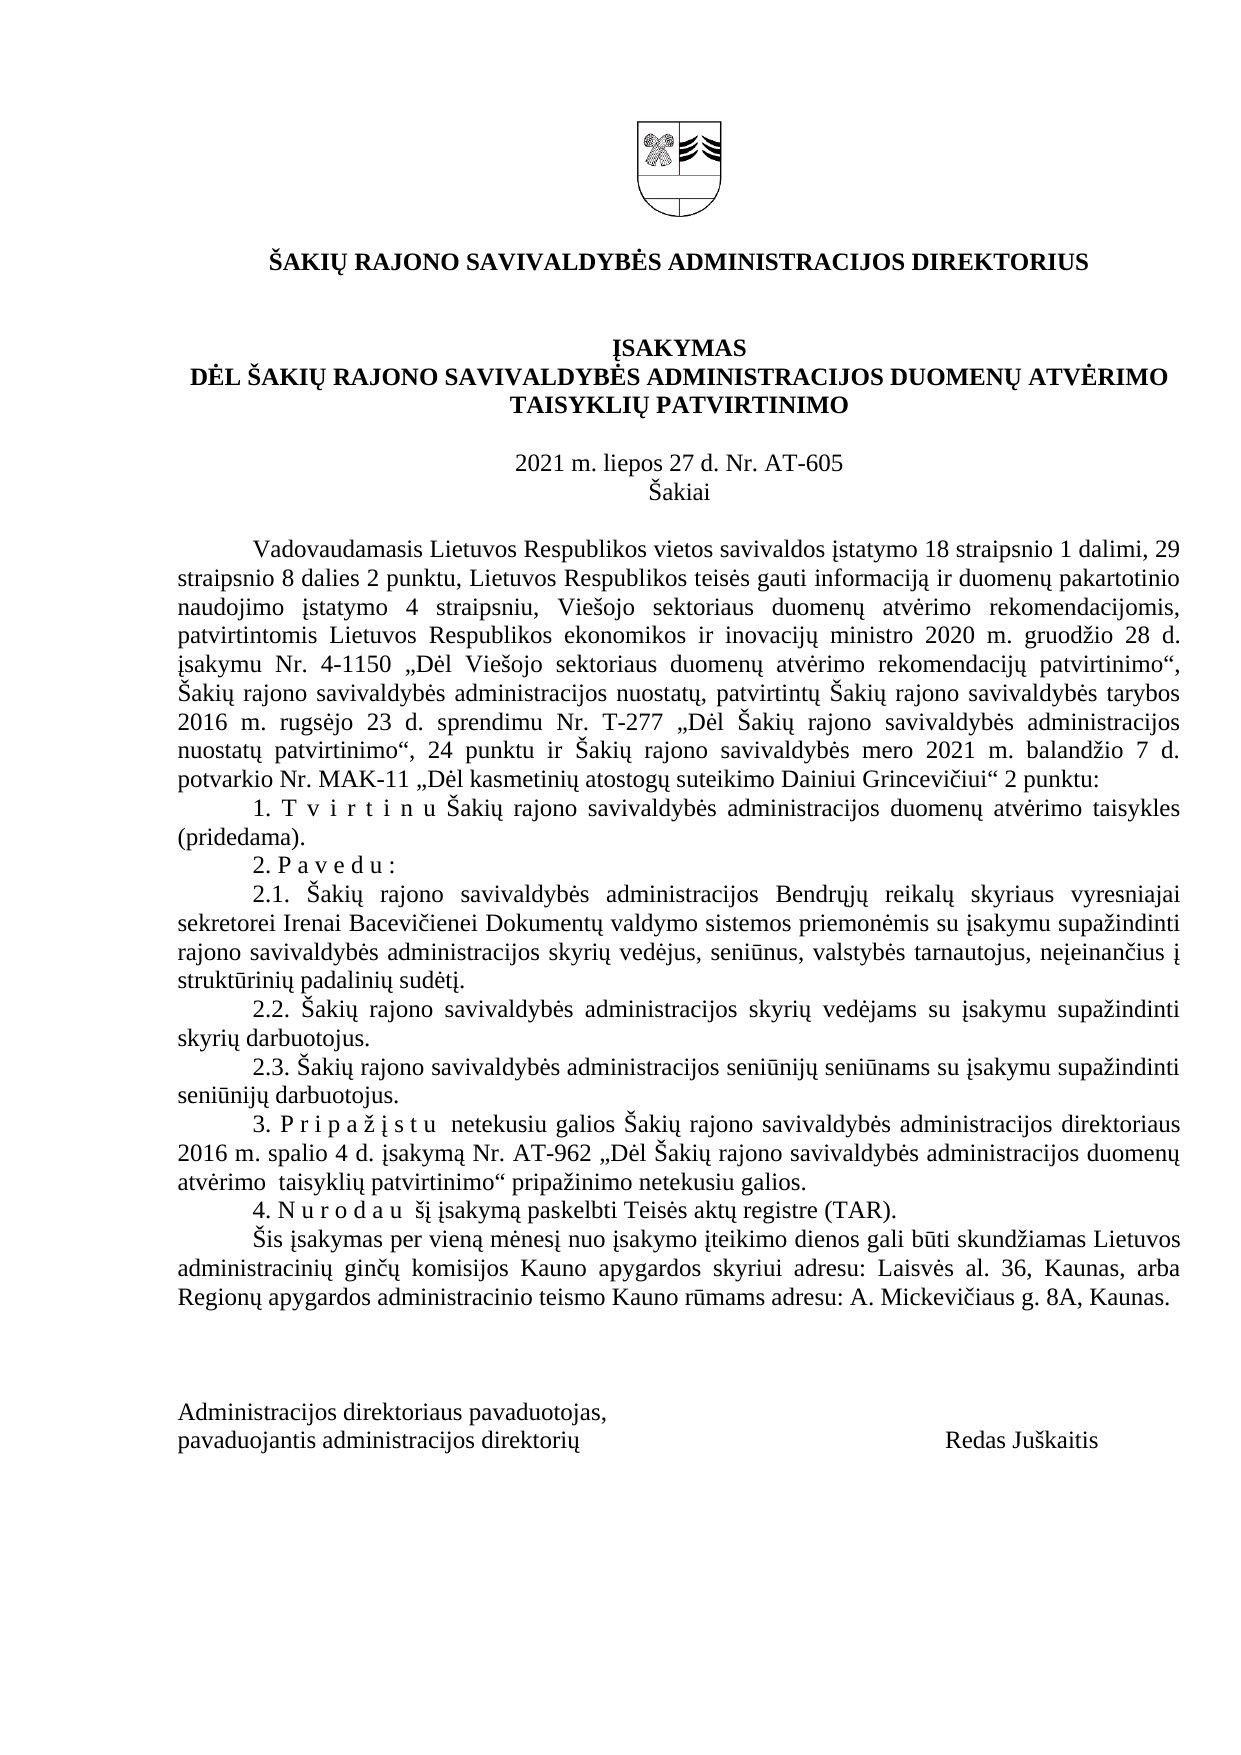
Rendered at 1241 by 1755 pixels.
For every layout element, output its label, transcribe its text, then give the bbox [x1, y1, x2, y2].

text 3. Pripažįstu netekusiu galios Šakių rajono savivaldybės administracijos direktoriaus 2016 m. spalio 4 d. įsakymą Nr. AT-962 „Dėl Šakių rajono savivaldybės administracijos duomenų atvėrimo taisyklių patvirtinimo“ pripažinimo netekusiu galios. [177, 1109, 1181, 1196]
text 2.1. Šakių rajono savivaldybės administracijos Bendrųjų reikalų skyriaus vyresniajai sekretorei Irenai Bacevičienei Dokumentų valdymo sistemos priemonėmis su įsakymu supažindinti rajono savivaldybės administracijos skyrių vedėjus, seniūnus, valstybės tarnautojus, neįeinančius į struktūrinių padalinių sudėtį. [177, 879, 1181, 994]
text Šakiai [177, 477, 1181, 506]
text 2.2. Šakių rajono savivaldybės administracijos skyrių vedėjams su įsakymu supažindinti skyrių darbuotojus. [177, 994, 1181, 1052]
text 2021 m. liepos 27 d. Nr. AT-605 [177, 448, 1181, 477]
text ŠAKIŲ RAJONO SAVIVALDYBĖS ADMINISTRACIJOS DIREKTORIUS [177, 247, 1181, 276]
text 1. T v i r t i n u Šakių rajono savivaldybės administracijos duomenų atvėrimo taisykles (pridedama). [177, 793, 1181, 851]
text 2.3. Šakių rajono savivaldybės administracijos seniūnijų seniūnams su įsakymu supažindinti seniūnijų darbuotojus. [177, 1052, 1181, 1109]
text ĮSAKYMAS [177, 333, 1181, 362]
text 4. Nurodau šį įsakymą paskelbti Teisės aktų registre (TAR). [177, 1196, 1181, 1224]
text Šis įsakymas per vieną mėnesį nuo įsakymo įteikimo dienos gali būti skundžiamas Lietuvos administracinių ginčų komisijos Kauno apygardos skyriui adresu: Laisvės al. 36, Kaunas, arba Regionų apygardos administracinio teismo Kauno rūmams adresu: A. Mickevičiaus g. 8A, Kaunas. [177, 1224, 1181, 1311]
text Vadovaudamasis Lietuvos Respublikos vietos savivaldos įstatymo 18 straipsnio 1 dalimi, 29 straipsnio 8 dalies 2 punktu, Lietuvos Respublikos teisės gauti informaciją ir duomenų pakartotinio naudojimo įstatymo 4 straipsniu, Viešojo sektoriaus duomenų atvėrimo rekomendacijomis, patvirtintomis Lietuvos Respublikos ekonomikos ir inovacijų ministro 2020 m. gruodžio 28 d. įsakymu Nr. 4-1150 „Dėl Viešojo sektoriaus duomenų atvėrimo rekomendacijų patvirtinimo“, Šakių rajono savivaldybės administracijos nuostatų, patvirtintų Šakių rajono savivaldybės tarybos 2016 m. rugsėjo 23 d. sprendimu Nr. T-277 „Dėl Šakių rajono savivaldybės administracijos nuostatų patvirtinimo“, 24 punktu ir Šakių rajono savivaldybės mero 2021 m. balandžio 7 d. potvarkio Nr. MAK-11 „Dėl kasmetinių atostogų suteikimo Dainiui Grincevičiui“ 2 punktu: [177, 534, 1181, 793]
text pavaduojantis administracijos direktorių Redas Juškaitis [177, 1426, 1181, 1454]
text 2. P a v e d u : [177, 851, 1181, 879]
text Administracijos direktoriaus pavaduotojas, [177, 1397, 1181, 1426]
text DĖL ŠAKIŲ RAJONO SAVIVALDYBĖS ADMINISTRACIJOS DUOMENŲ ATVĖRIMO TAISYKLIŲ PATVIRTINIMO [177, 362, 1181, 419]
